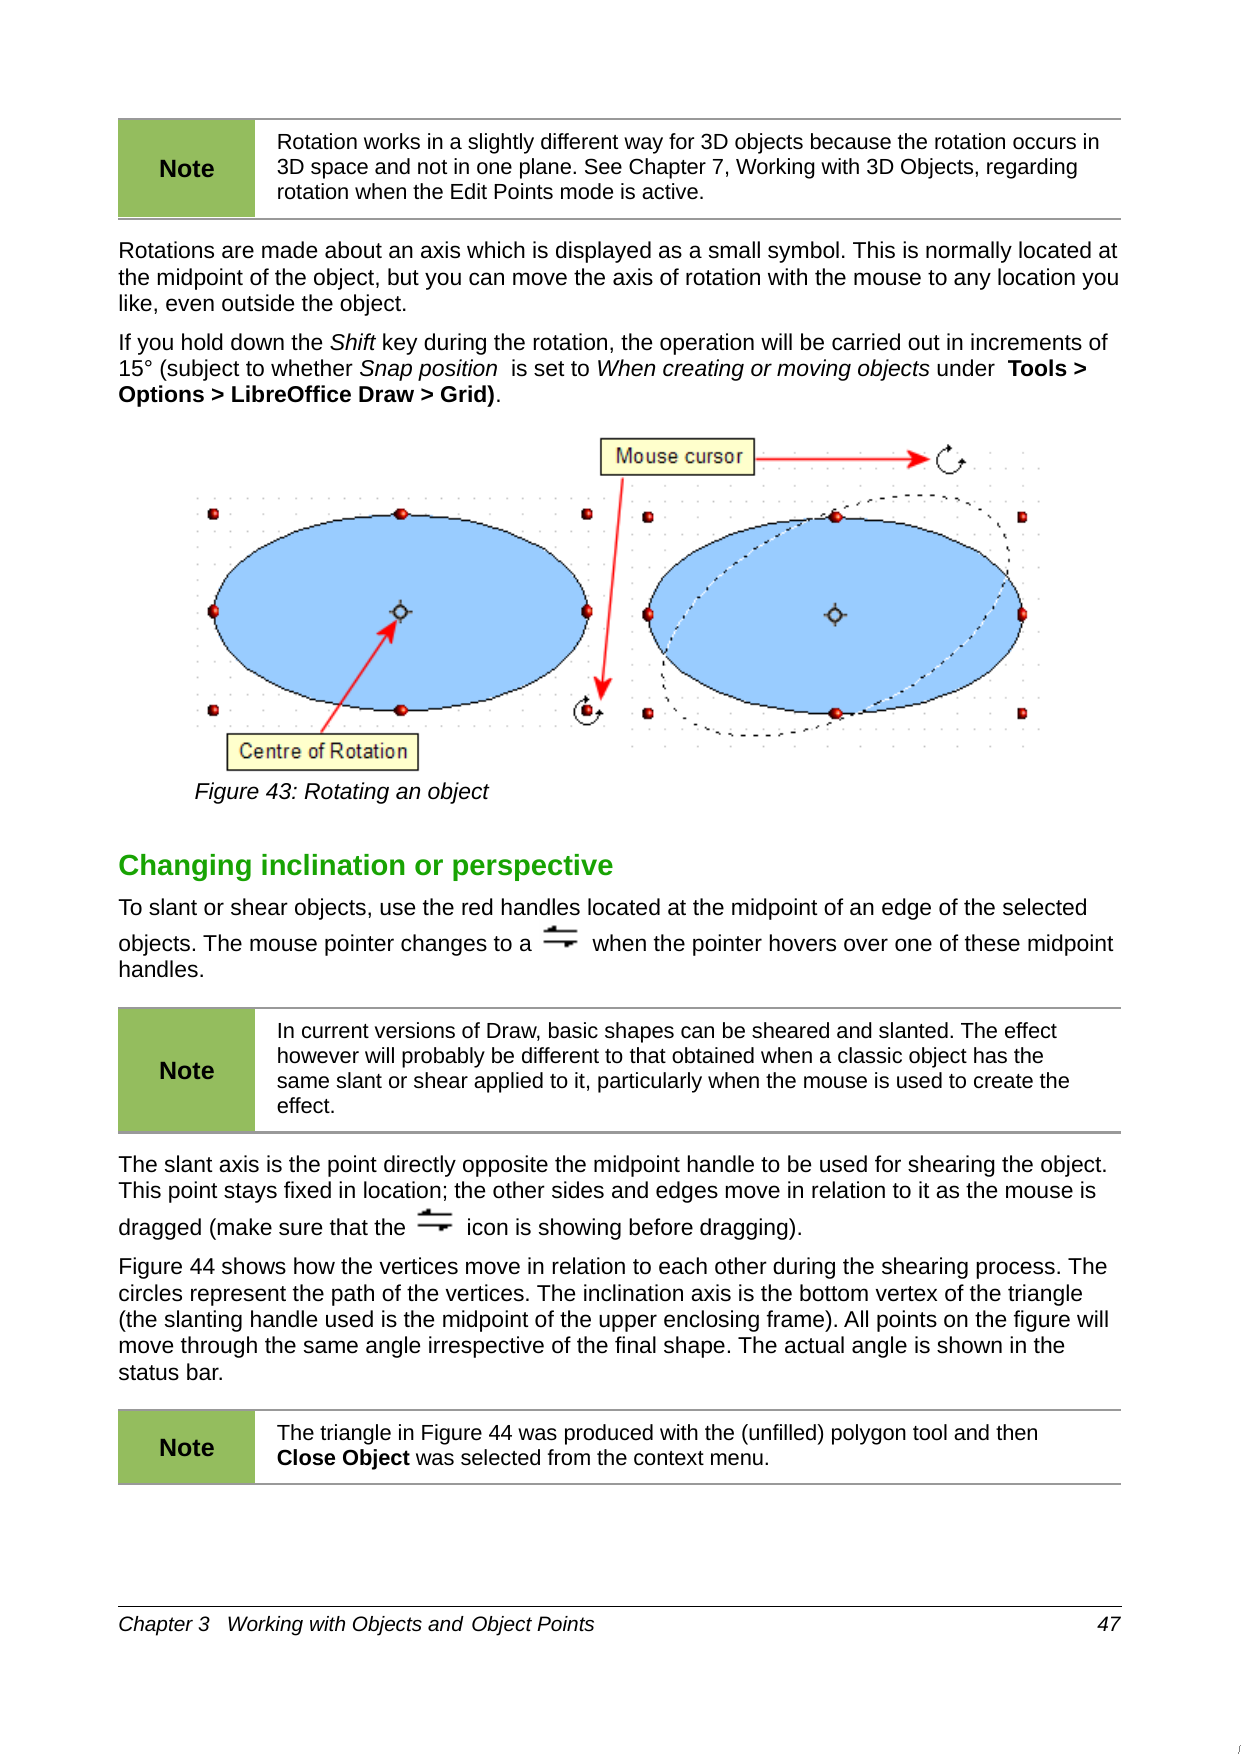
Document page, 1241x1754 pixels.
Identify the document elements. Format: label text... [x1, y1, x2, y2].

subtitle Changing inclination or perspective [118, 848, 1122, 882]
table_header The triangle in Figure 44 was produced with the (unfilled) polygon tool and then Close Object was selected from the context menu. [255, 1411, 1121, 1483]
picture [412, 1203, 461, 1240]
table_header Note [118, 1411, 255, 1483]
text If you hold down the Shift key during the rotation, the operation will be carried out in increments of 15° (subject to whether Snap position is set to When creating or moving objects under Tools > Options > LibreOffice Draw > Grid). [118, 329, 1122, 408]
table_header Note [118, 1009, 255, 1131]
picture [538, 920, 586, 956]
text Figure 43: Rotating an object [194, 779, 1046, 804]
table_header Note [118, 120, 255, 217]
table_header In current versions of Draw, basic shapes can be sheared and slanted. The effect however will probably be different to that obtained when a classic object has the same slant or shear applied to it, particularly when the mouse is used to create the effect. [255, 1009, 1121, 1131]
text The slant axis is the point directly opposite the midpoint handle to be used for shearing the object. This point stays fixed in location; the other sides and edges move in relation to it as the mouse is dragged (make sure that the icon is showing before dragging). [118, 1151, 1122, 1241]
table_header Rotation works in a slightly different way for 3D objects because the rotation occurs in 3D space and not in one plane. See Chapter 7, Working with 3D Objects, regarding rotation when the Edit Points mode is active. [255, 120, 1121, 217]
text To slant or shear objects, use the red handles located at the midpoint of an edge of the selected objects. The mouse pointer changes to a when the pointer hovers over one of these midpoint handles. [118, 894, 1122, 983]
text Rotations are made about an axis which is displayed as a small symbol. This is normally located at the midpoint of the object, but you can move the axis of rotation with the mouse to any location you like, even outside the object. [118, 237, 1122, 316]
text Figure 44 shows how the vertices move in relation to each other during the shearing process. The circles represent the path of the vertices. The inclination axis is the bottom vertex of the triangle (the slanting handle used is the midpoint of the upper enclosing frame). All points on the figure will move through the same angle irrespective of the final shape. The actual angle is shown in the status bar. [118, 1253, 1122, 1385]
picture [194, 432, 1046, 779]
